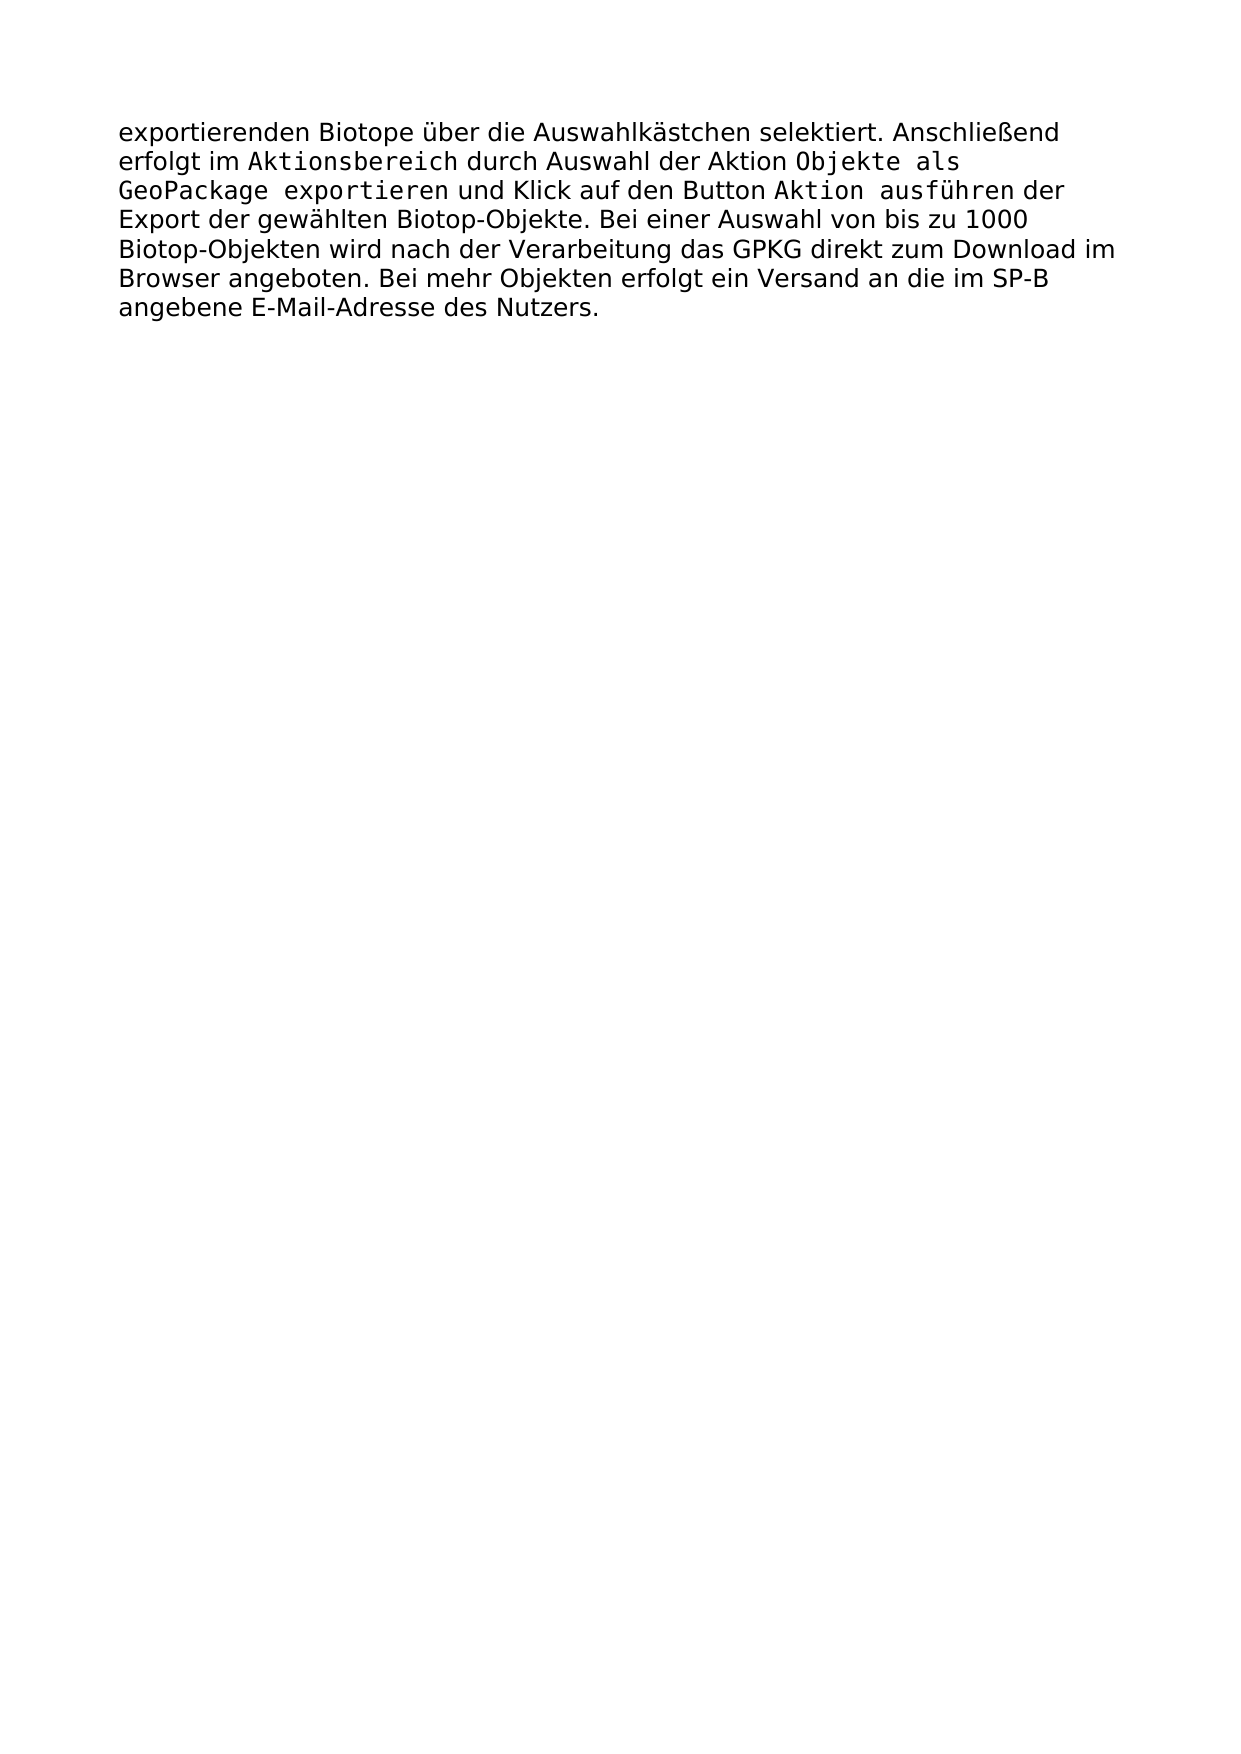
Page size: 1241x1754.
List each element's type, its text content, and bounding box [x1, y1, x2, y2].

text exportierenden Biotope über die Auswahlkästchen selektiert. Anschließend erfolgt im Aktionsbereich durch Auswahl der Aktion Objekte als GeoPackage exportieren und Klick auf den Button Aktion ausführen der Export der gewählten Biotop-Objekte. Bei einer Auswahl von bis zu 1000 Biotop-Objekten wird nach der Verarbeitung das GPKG direkt zum Download im Browser angeboten. Bei mehr Objekten erfolgt ein Versand an die im SP-B angebene E-Mail-Adresse des Nutzers. [118, 118, 1122, 322]
